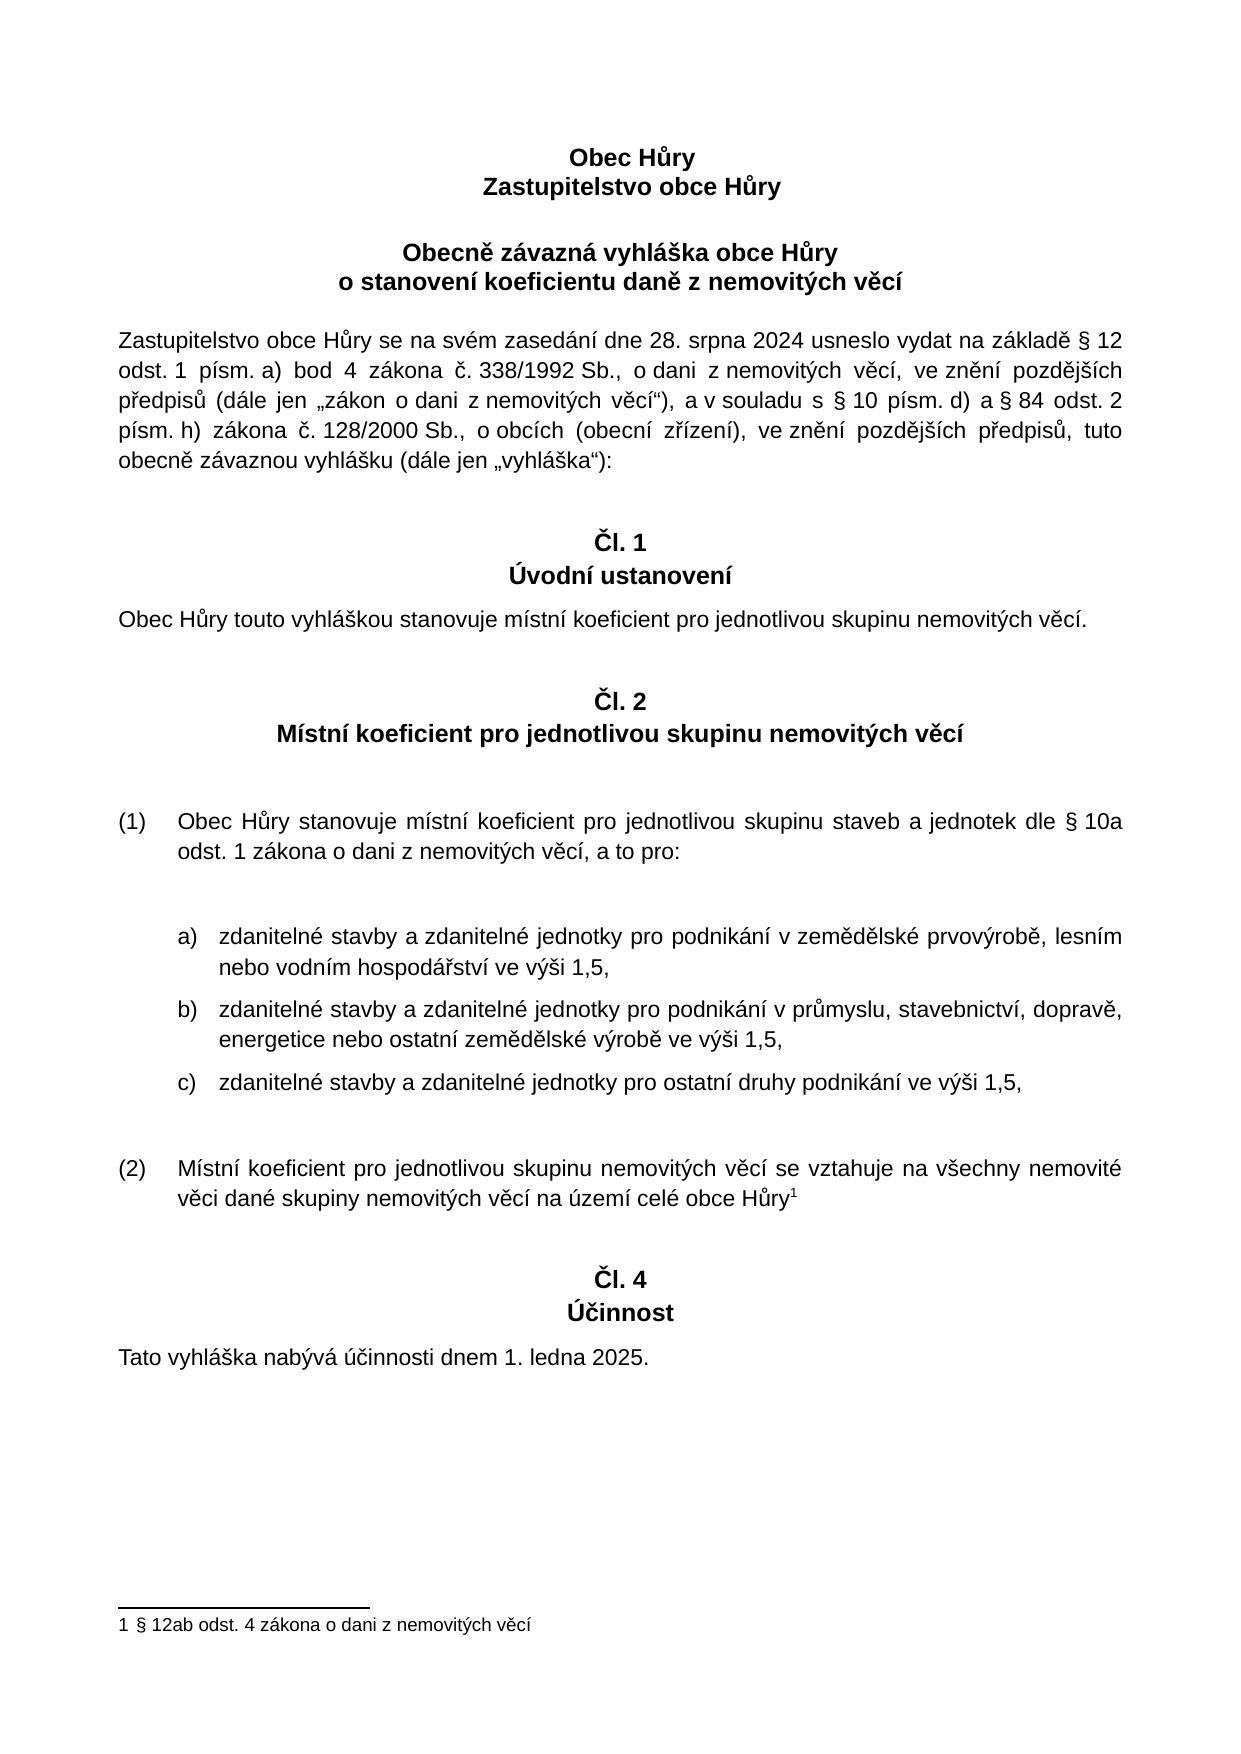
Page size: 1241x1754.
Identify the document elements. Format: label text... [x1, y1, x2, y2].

text Obec Hůry touto vyhláškou stanovuje místní koeficient pro jednotlivou skupinu nemovitých věcí. [118, 606, 1122, 633]
subtitle Obecně závazná vyhláška obce Hůry o stanovení koeficientu daně z nemovitých věcí [118, 238, 1122, 295]
text Zastupitelstvo obce Hůry se na svém zasedání dne 28. srpna 2024 usneslo vydat na základě § 12 odst. 1 písm. a) bod 4 zákona č. 338/1992 Sb., o dani z nemovitých věcí, ve znění pozdějších předpisů (dále jen „zákon o dani z nemovitých věcí“), a v souladu s § 10 písm. d) a § 84 odst. 2 písm. h) zákona č. 128/2000 Sb., o obcích (obecní zřízení), ve znění pozdějších předpisů, tuto obecně závaznou vyhlášku (dále jen „vyhláška“): [118, 327, 1122, 474]
list § 12ab odst. 4 zákona o dani z nemovitých věcí [118, 1614, 1122, 1635]
subtitle Čl. 4 Účinnost [118, 1265, 1122, 1327]
subtitle Čl. 2 Místní koeficient pro jednotlivou skupinu nemovitých věcí [118, 686, 1122, 748]
list zdanitelné stavby a zdanitelné jednotky pro podnikání v průmyslu, stavebnictví, dopravě, energetice nebo ostatní zemědělské výrobě ve výši 1,5, [177, 996, 1122, 1053]
list zdanitelné stavby a zdanitelné jednotky pro podnikání v zemědělské prvovýrobě, lesním nebo vodním hospodářství ve výši 1,5, [177, 923, 1122, 980]
list Místní koeficient pro jednotlivou skupinu nemovitých věcí se vztahuje na všechny nemovité věci dané skupiny nemovitých věcí na území celé obce Hůry [118, 1154, 1122, 1211]
list Obec Hůry stanovuje místní koeficient pro jednotlivou skupinu staveb a jednotek dle § 10a odst. 1 zákona o dani z nemovitých věcí, a to pro: [118, 808, 1122, 864]
list zdanitelné stavby a zdanitelné jednotky pro ostatní druhy podnikání ve výši 1,5, [177, 1069, 1122, 1096]
title Obec Hůry Zastupitelstvo obce Hůry [142, 143, 1122, 201]
subtitle Čl. 1 Úvodní ustanovení [118, 528, 1122, 589]
text Tato vyhláška nabývá účinnosti dnem 1. ledna 2025. [118, 1343, 1122, 1370]
